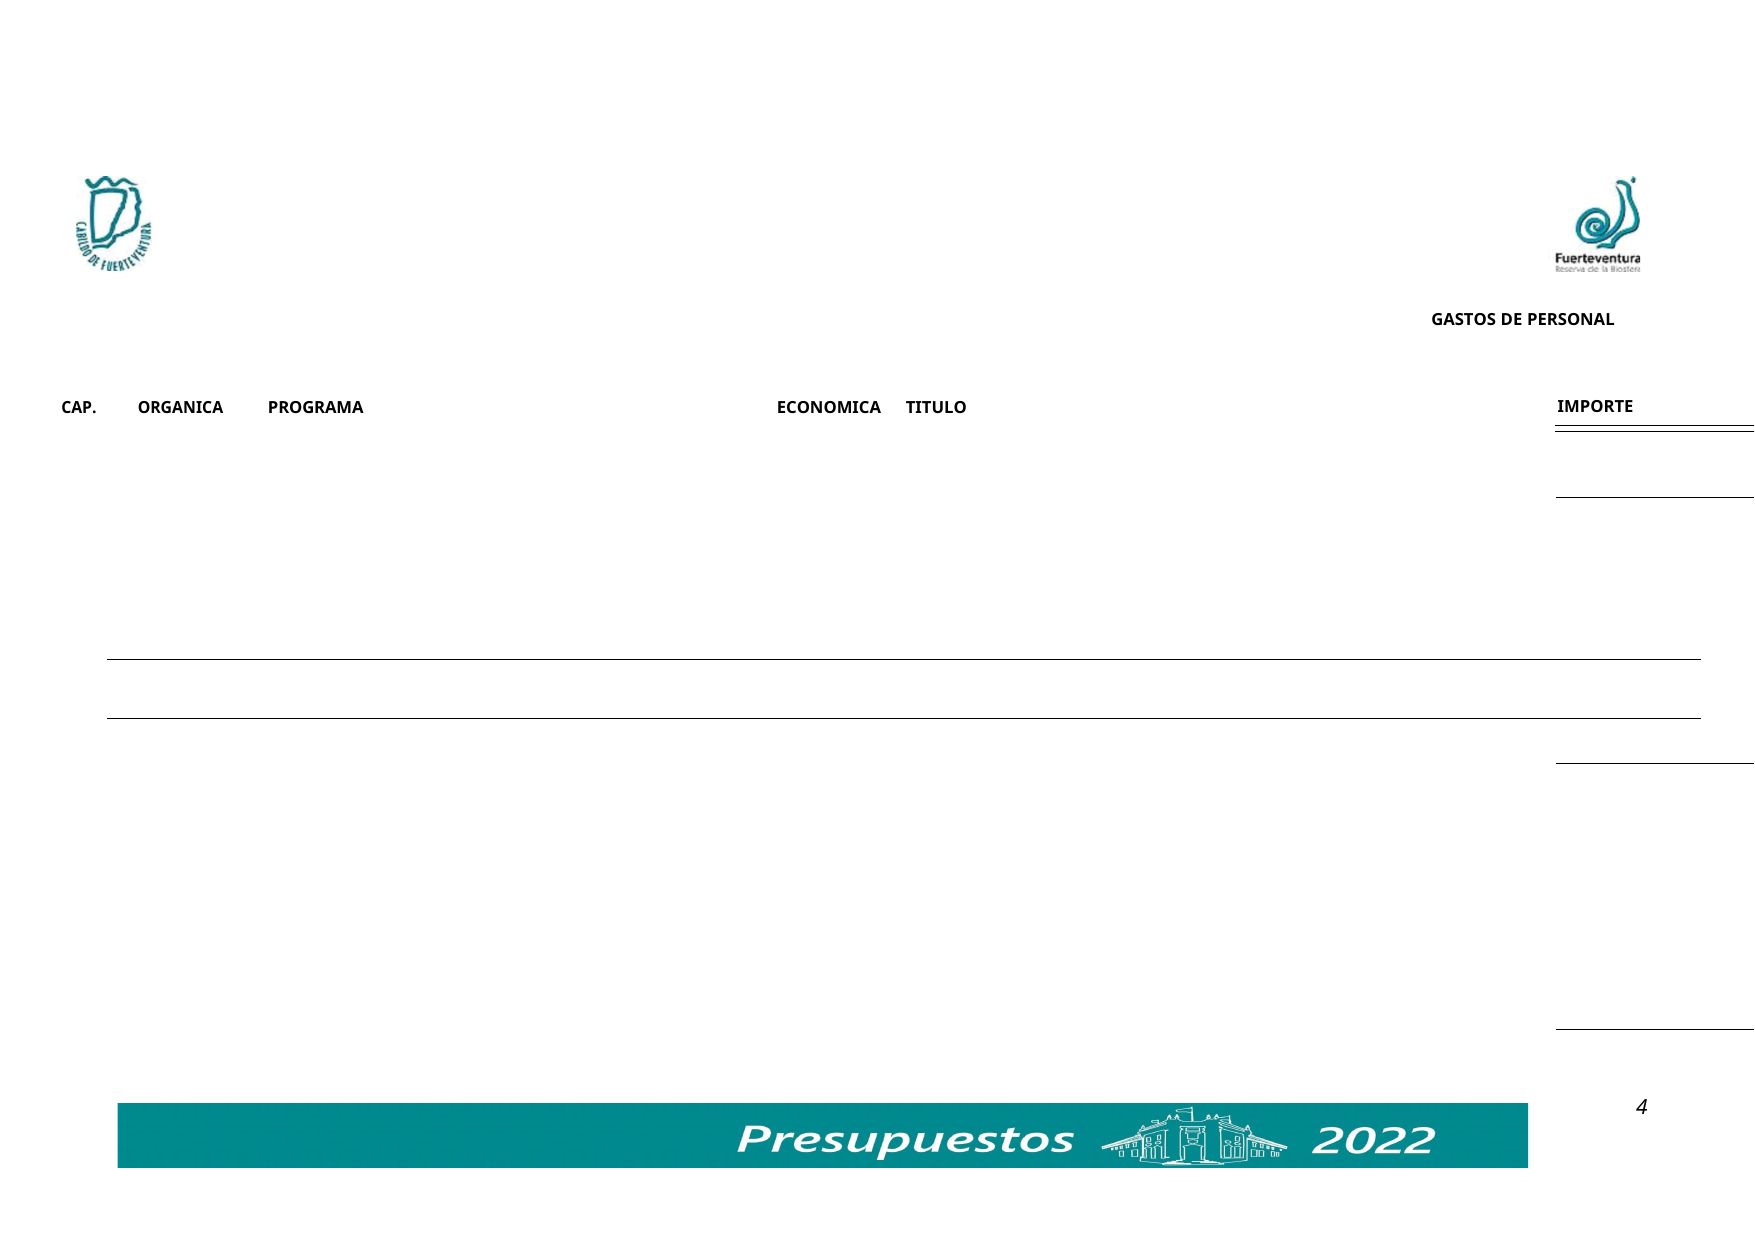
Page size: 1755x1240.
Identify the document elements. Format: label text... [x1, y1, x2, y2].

table_cell 9200E [1556, 604, 1754, 639]
text TITULO [906, 395, 976, 418]
table_cell 9200E [1556, 498, 1754, 532]
table_cell 9200F [1556, 834, 1754, 869]
table_cell 9200F [1556, 869, 1754, 904]
table_cell 9200E [1556, 639, 1754, 674]
table_cell 9200F [1556, 905, 1754, 940]
table_header [1556, 456, 1754, 497]
text CAP. ORGANICA PROGRAMA [61, 395, 376, 418]
table_cell 9200F [1556, 798, 1754, 834]
table_cell 9200F [1556, 940, 1754, 987]
table_cell 9200E [1556, 568, 1754, 603]
table_cell 9200E [1556, 533, 1754, 568]
table_cell 9200E [1556, 674, 1754, 722]
table_cell [1556, 987, 1754, 1029]
table_cell 9200J [1556, 1030, 1754, 1064]
table_cell [1556, 722, 1754, 763]
table_cell 9200F [1556, 764, 1754, 798]
text IMPORTE [1557, 395, 1669, 417]
text ECONOMICA [777, 395, 893, 418]
